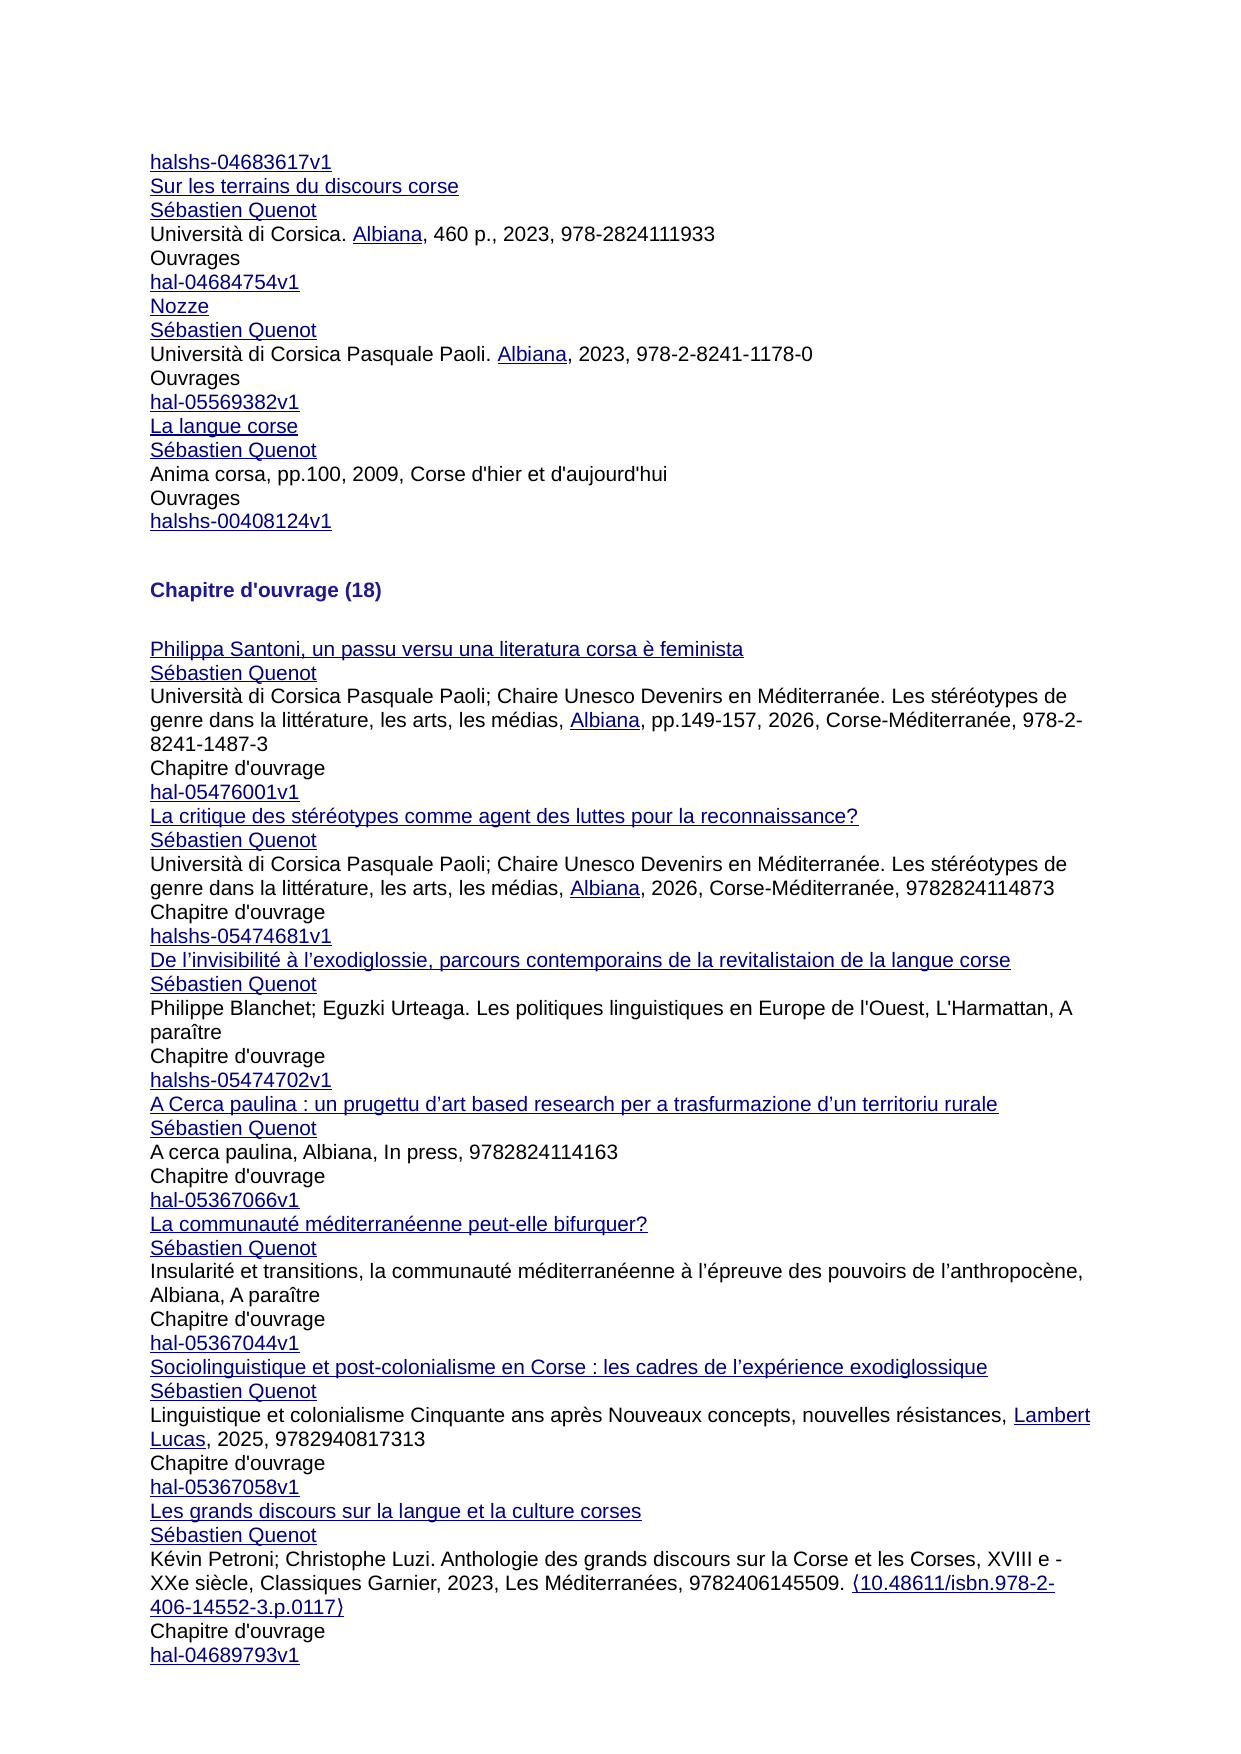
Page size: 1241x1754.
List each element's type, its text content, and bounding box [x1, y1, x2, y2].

table_cell Sociolinguistique et post-colonialisme en Corse : les cadres de l’expérience exodiglossique Sébastien Quenot Linguistique et colonialisme Cinquante ans après Nouveaux concepts, nouvelles résistances, Lambert Lucas, 2025, 9782940817313 Chapitre d'ouvrage hal-05367058v1 [150, 1355, 1090, 1499]
subtitle Chapitre d'ouvrage (18) [150, 578, 1090, 602]
table_header Philippa Santoni, un passu versu una literatura corsa è feminista Sébastien Quenot Università di Corsica Pasquale Paoli; Chaire Unesco Devenirs en Méditerranée. Les stéréotypes de genre dans la littérature, les arts, les médias, Albiana, pp.149-157, 2026, Corse-Méditerranée, 978-2-8241-1487-3 Chapitre d'ouvrage hal-05476001v1 [150, 636, 1090, 804]
table_cell La critique des stéréotypes comme agent des luttes pour la reconnaissance? Sébastien Quenot Università di Corsica Pasquale Paoli; Chaire Unesco Devenirs en Méditerranée. Les stéréotypes de genre dans la littérature, les arts, les médias, Albiana, 2026, Corse-Méditerranée, 9782824114873 Chapitre d'ouvrage halshs-05474681v1 [150, 804, 1090, 948]
table_cell halshs-04683617v1 [150, 150, 1090, 174]
table_cell Nozze Sébastien Quenot Università di Corsica Pasquale Paoli. Albiana, 2023, 978-2-8241-1178-0 Ouvrages hal-05569382v1 [150, 294, 1090, 413]
table_cell La communauté méditerranéenne peut-elle bifurquer? Sébastien Quenot Insularité et transitions, la communauté méditerranéenne à l’épreuve des pouvoirs de l’anthropocène, Albiana, A paraître Chapitre d'ouvrage hal-05367044v1 [150, 1211, 1090, 1355]
table_cell La langue corse Sébastien Quenot Anima corsa, pp.100, 2009, Corse d'hier et d'aujourd'hui Ouvrages halshs-00408124v1 [150, 414, 1090, 533]
table_cell Sur les terrains du discours corse Sébastien Quenot Università di Corsica. Albiana, 460 p., 2023, 978-2824111933 Ouvrages hal-04684754v1 [150, 174, 1090, 294]
table_cell Les grands discours sur la langue et la culture corses Sébastien Quenot Kévin Petroni; Christophe Luzi. Anthologie des grands discours sur la Corse et les Corses, XVIII e - XXe siècle, Classiques Garnier, 2023, Les Méditerranées, 9782406145509. ⟨10.48611/isbn.978-2-406-14552-3.p.0117⟩ Chapitre d'ouvrage hal-04689793v1 [150, 1499, 1090, 1667]
table_cell A Cerca paulina : un prugettu d’art based research per a trasfurmazione d’un territoriu rurale Sébastien Quenot A cerca paulina, Albiana, In press, 9782824114163 Chapitre d'ouvrage hal-05367066v1 [150, 1092, 1090, 1211]
table_cell De l’invisibilité à l’exodiglossie, parcours contemporains de la revitalistaion de la langue corse Sébastien Quenot Philippe Blanchet; Eguzki Urteaga. Les politiques linguistiques en Europe de l'Ouest, L'Harmattan, A paraître Chapitre d'ouvrage halshs-05474702v1 [150, 948, 1090, 1092]
